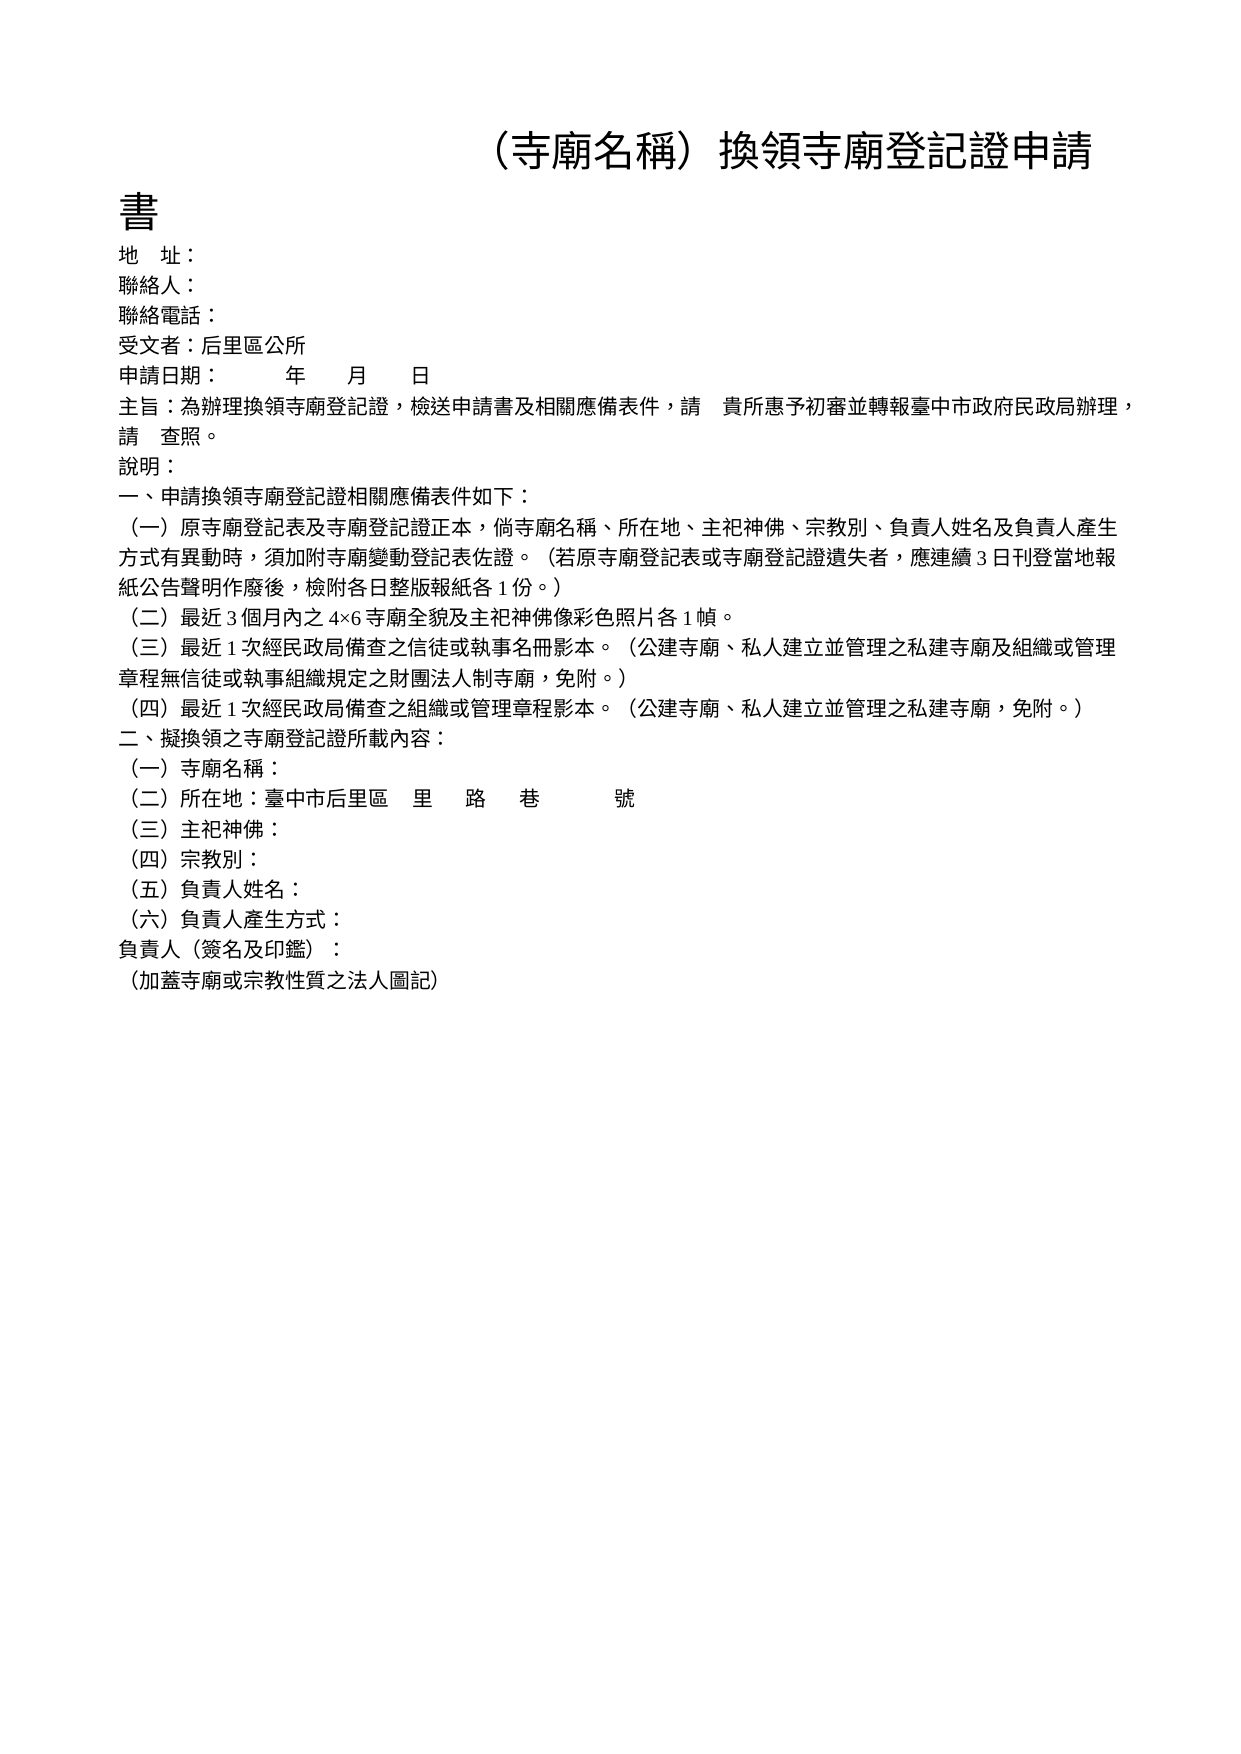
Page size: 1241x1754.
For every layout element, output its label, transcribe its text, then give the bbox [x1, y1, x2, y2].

text （三）主祀神佛： [118, 813, 1122, 843]
text （三）最近1次經民政局備查之信徒或執事名冊影本。（公建寺廟、私人建立並管理之私建寺廟及組織或管理章程無信徒或執事組織規定之財團法人制寺廟，免附。） [118, 632, 1122, 692]
text （一）寺廟名稱： [118, 752, 1122, 783]
text （六）負責人產生方式： [118, 903, 1122, 934]
text 二、擬換領之寺廟登記證所載內容： [118, 722, 1122, 752]
text 聯絡電話： [118, 299, 1122, 329]
text （四）最近1次經民政局備查之組織或管理章程影本。（公建寺廟、私人建立並管理之私建寺廟，免附。） [118, 692, 1122, 722]
text （五）負責人姓名： [118, 873, 1122, 903]
text 聯絡人： [118, 269, 1122, 299]
text （二）最近3個月內之4×6寺廟全貌及主祀神佛像彩色照片各1幀。 [118, 601, 1122, 632]
text 一、申請換領寺廟登記證相關應備表件如下： [118, 481, 1122, 511]
text 申請日期： 年 月 日 [118, 360, 1122, 390]
text 地 址： [118, 239, 1122, 269]
text （寺廟名稱）換領寺廟登記證申請書 [118, 118, 1122, 239]
text （二）所在地：臺中市后里區 里 路 巷 號 [118, 783, 1122, 813]
text （加蓋寺廟或宗教性質之法人圖記） [118, 964, 1122, 994]
text 負責人（簽名及印鑑）： [118, 934, 1122, 964]
text 主旨：為辦理換領寺廟登記證，檢送申請書及相關應備表件，請 貴所惠予初審並轉報臺中市政府民政局辦理，請 查照。 [118, 390, 1122, 450]
text （一）原寺廟登記表及寺廟登記證正本，倘寺廟名稱、所在地、主祀神佛、宗教別、負責人姓名及負責人產生方式有異動時，須加附寺廟變動登記表佐證。（若原寺廟登記表或寺廟登記證遺失者，應連續3日刊登當地報紙公告聲明作廢後，檢附各日整版報紙各1份。） [118, 511, 1122, 601]
text （四）宗教別： [118, 843, 1122, 873]
text 說明： [118, 450, 1122, 481]
text 受文者：后里區公所 [118, 329, 1122, 360]
